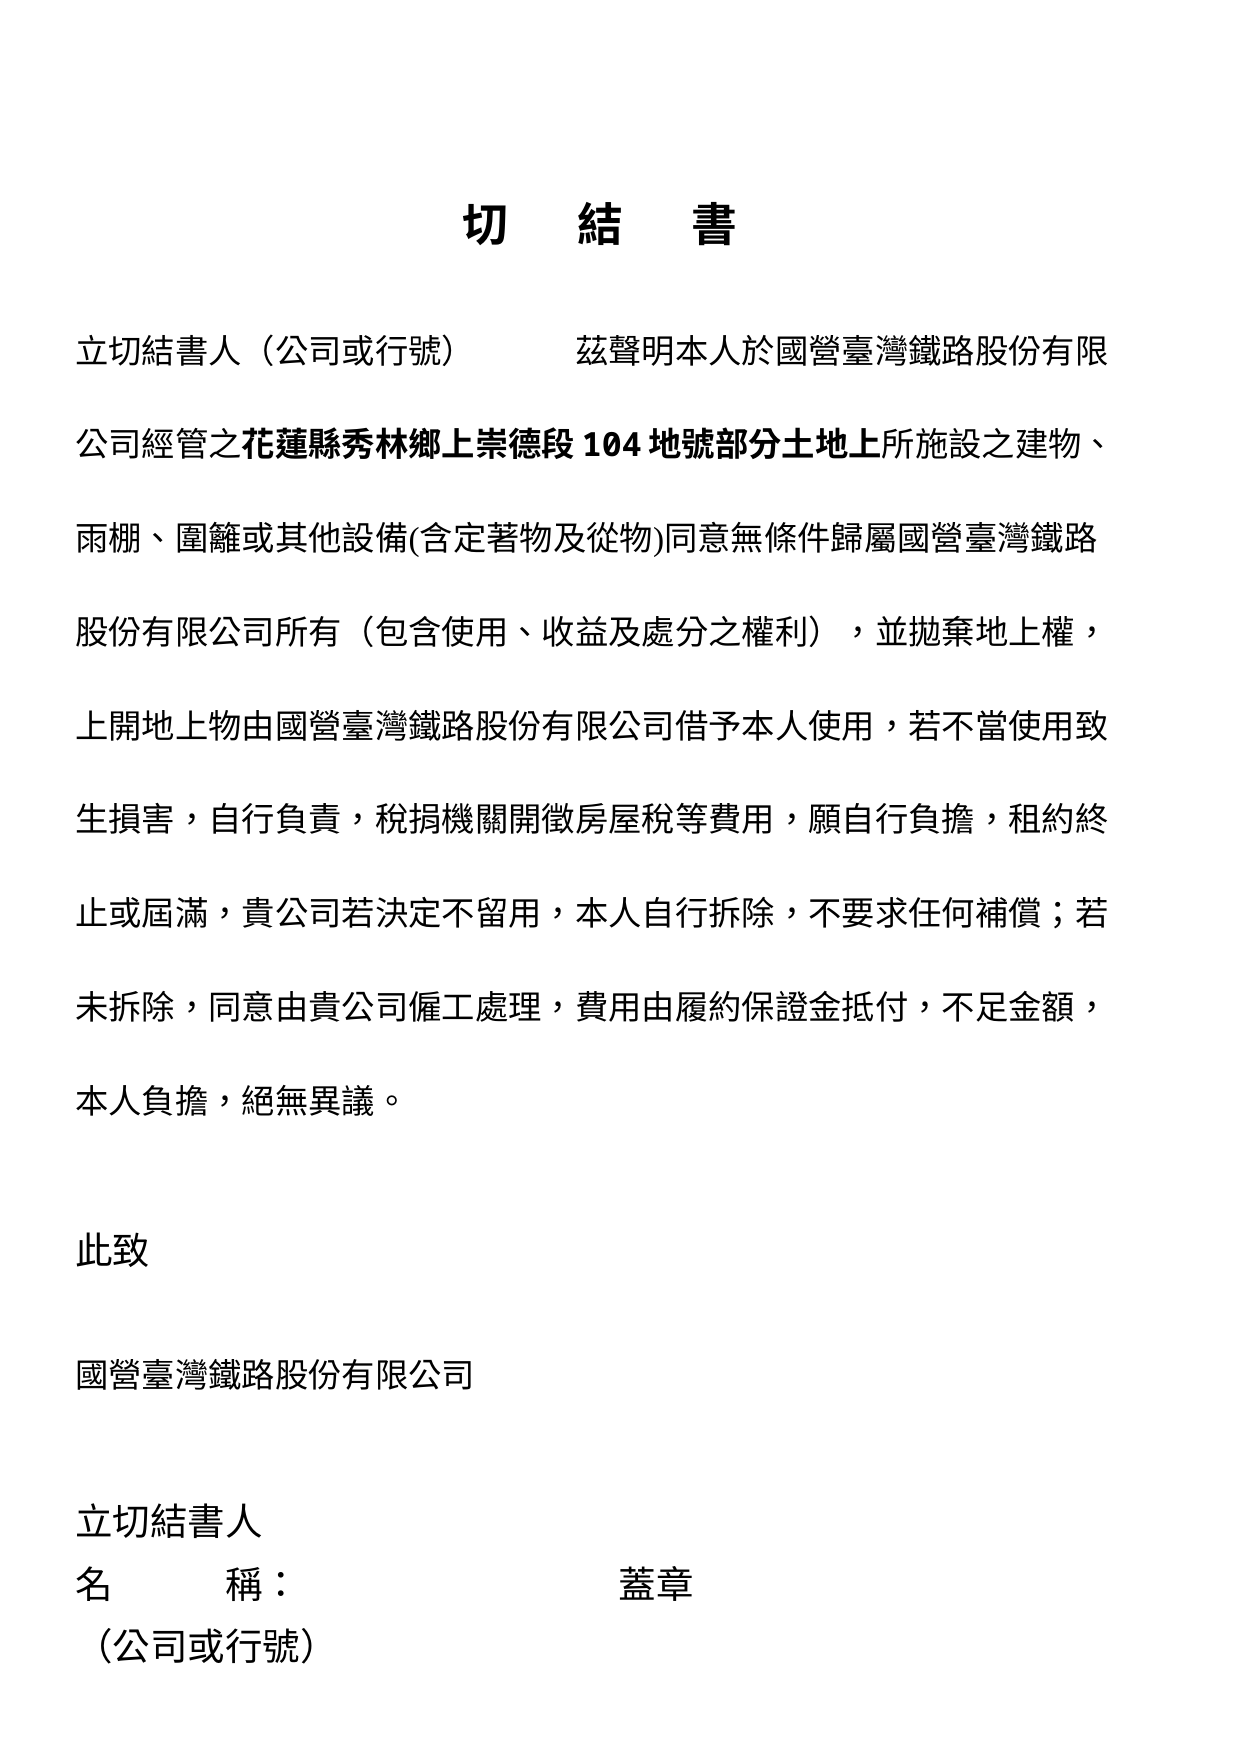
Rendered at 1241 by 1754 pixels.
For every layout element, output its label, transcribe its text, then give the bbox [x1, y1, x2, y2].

text 立切結書人 [75, 1478, 1125, 1540]
text （公司或行號） [75, 1603, 1125, 1665]
text 國營臺灣鐵路股份有限公司 [75, 1331, 1125, 1393]
text 切 結 書 [75, 149, 1125, 274]
text 此致 [75, 1206, 1125, 1268]
text 立切結書人（公司或行號） 茲聲明本人於國營臺灣鐵路股份有限公司經管之花蓮縣秀林鄉上崇德段104地號部分土地上所施設之建物、雨棚、圍籬或其他設備(含定著物及從物)同意無條件歸屬國營臺灣鐵路股份有限公司所有（包含使用、收益及處分之權利），並拋棄地上權，上開地上物由國營臺灣鐵路股份有限公司借予本人使用，若不當使用致生損害，自行負責，稅捐機關開徵房屋稅等費用，願自行負擔，租約終止或屆滿，貴公司若決定不留用，本人自行拆除，不要求任何補償；若未拆除，同意由貴公司僱工處理，費用由履約保證金抵付，不足金額，本人負擔，絕無異議。 [75, 307, 1125, 1119]
text 名 稱： 蓋章 [75, 1540, 1125, 1603]
